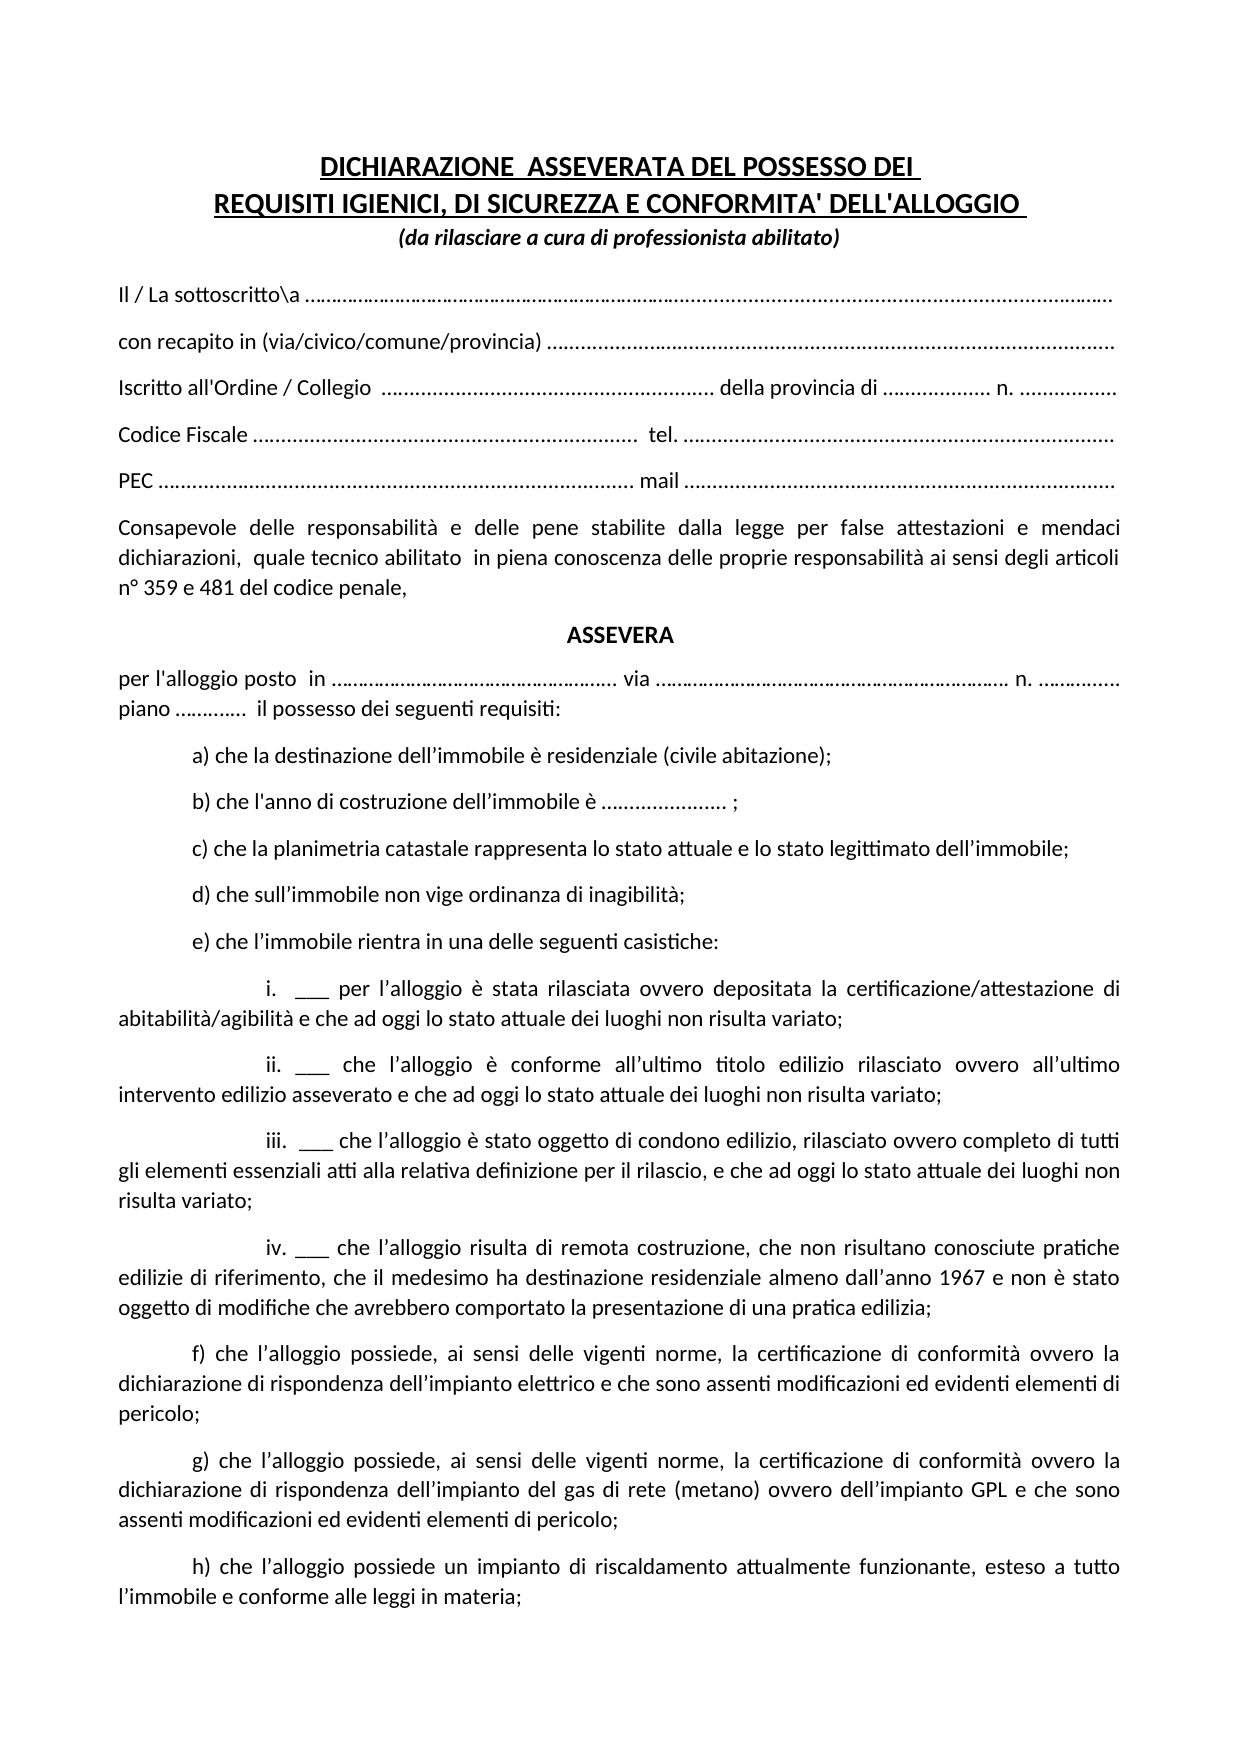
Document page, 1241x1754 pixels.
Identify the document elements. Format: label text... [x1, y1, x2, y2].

text REQUISITI IGIENICI, DI SICUREZZA E CONFORMITA' DELL'ALLOGGIO (da rilasciare a cura di professionista abilitato) [118, 186, 1122, 251]
text b) che l'anno di costruzione dell’immobile è …................... ; [118, 787, 1122, 816]
text f) che l’alloggio possiede, ai sensi delle vigenti norme, la certificazione di conformità ovvero la dichiarazione di rispondenza dell’impianto elettrico e che sono assenti modificazioni ed evidenti elementi di pericolo; [118, 1339, 1122, 1427]
text per l'alloggio posto in ……………………………………………... via …………………………………………………………. n. ………...... piano ……....… il possesso dei seguenti requisiti: [118, 664, 1122, 722]
text iv. ___ che l’alloggio risulta di remota costruzione, che non risultano conosciute pratiche edilizie di riferimento, che il medesimo ha destinazione residenziale almeno dall’anno 1967 e non è stato oggetto di modifiche che avrebbero comportato la presentazione di una pratica edilizia; [118, 1233, 1122, 1321]
text c) che la planimetria catastale rappresenta lo stato attuale e lo stato legittimato dell’immobile; [118, 834, 1122, 862]
text ASSEVERA [118, 619, 1122, 650]
text d) che sull’immobile non vige ordinanza di inagibilità; [118, 881, 1122, 909]
text Iscritto all'Ordine / Collegio …....................................................... della provincia di …................ n. ................. [118, 373, 1122, 401]
text Consapevole delle responsabilità e delle pene stabilite dalla legge per false attestazioni e mendaci dichiarazioni, quale tecnico abilitato in piena conoscenza delle proprie responsabilità ai sensi degli articoli n° 359 e 481 del codice penale, [118, 513, 1122, 601]
text con recapito in (via/civico/comune/provincia) ….................…............................................................................ [118, 327, 1122, 355]
text PEC …............…................................................................. mail …........................................................................ [118, 466, 1122, 494]
text a) che la destinazione dell’immobile è residenziale (civile abitazione); [118, 741, 1122, 769]
text Il / La sottoscritto\a ………………………………………………………………..................................................................……… [118, 280, 1122, 308]
text DICHIARAZIONE ASSEVERATA DEL POSSESSO DEI [118, 148, 1122, 183]
text ii. ___ che l’alloggio è conforme all’ultimo titolo edilizio rilasciato ovvero all’ultimo intervento edilizio asseverato e che ad oggi lo stato attuale dei luoghi non risulta variato; [118, 1050, 1122, 1108]
text h) che l’alloggio possiede un impianto di riscaldamento attualmente funzionante, esteso a tutto l’immobile e conforme alle leggi in materia; [118, 1552, 1122, 1610]
text g) che l’alloggio possiede, ai sensi delle vigenti norme, la certificazione di conformità ovvero la dichiarazione di rispondenza dell’impianto del gas di rete (metano) ovvero dell’impianto GPL e che sono assenti modificazioni ed evidenti elementi di pericolo; [118, 1446, 1122, 1533]
text Codice Fiscale …................................................................ tel. …........................................................................ [118, 420, 1122, 448]
text i. ___ per l’alloggio è stata rilasciata ovvero depositata la certificazione/attestazione di abitabilità/agibilità e che ad oggi lo stato attuale dei luoghi non risulta variato; [118, 974, 1122, 1032]
text e) che l’immobile rientra in una delle seguenti casistiche: [118, 927, 1122, 955]
text iii. ___ che l’alloggio è stato oggetto di condono edilizio, rilasciato ovvero completo di tutti gli elementi essenziali atti alla relativa definizione per il rilascio, e che ad oggi lo stato attuale dei luoghi non risulta variato; [118, 1127, 1122, 1214]
